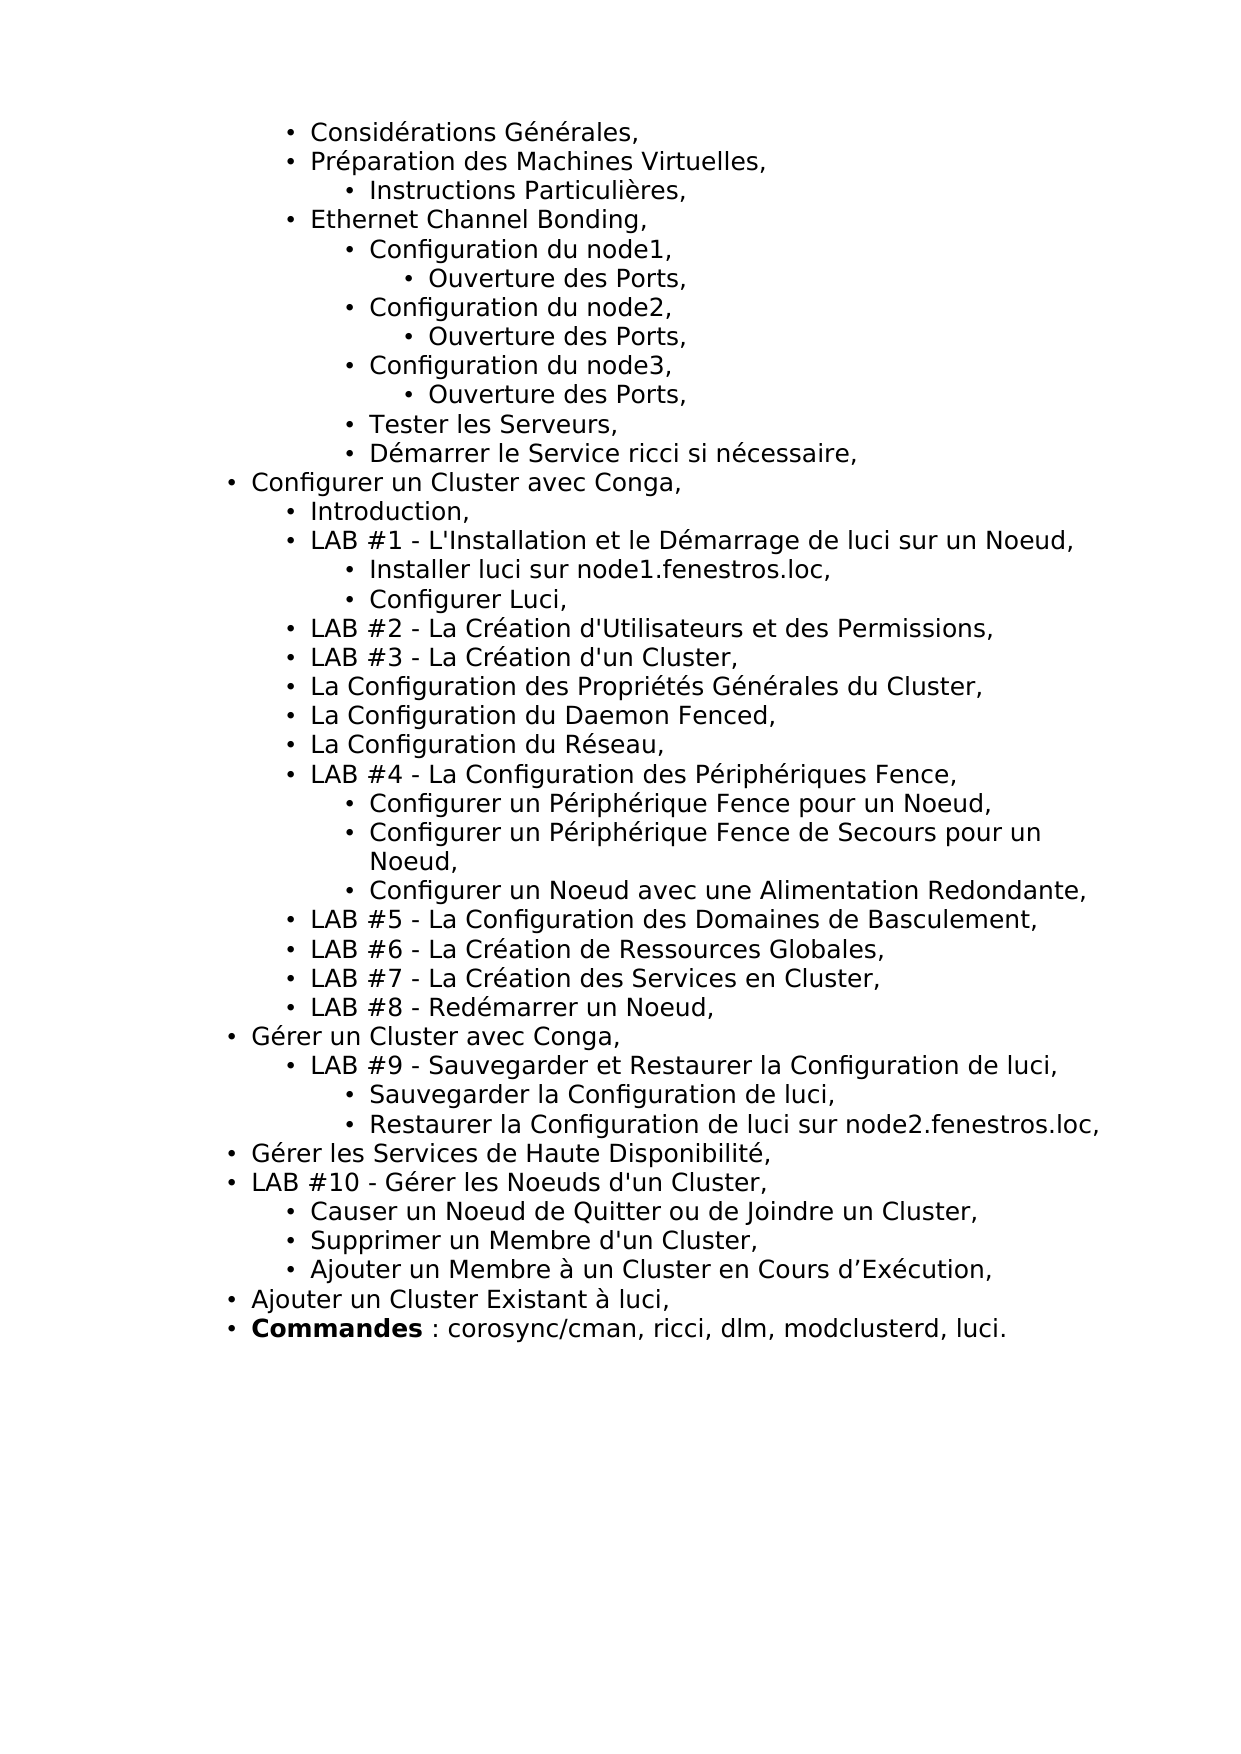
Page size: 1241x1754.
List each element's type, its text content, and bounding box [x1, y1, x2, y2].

list La Configuration du Réseau, [295, 731, 1122, 760]
list LAB #10 - Gérer les Noeuds d'un Cluster, [236, 1168, 1122, 1197]
list Configurer un Cluster avec Conga, [236, 468, 1122, 497]
list LAB #9 - Sauvegarder et Restaurer la Configuration de luci, [295, 1051, 1122, 1081]
list Instructions Particulières, [354, 176, 1122, 206]
list Ouverture des Ports, [413, 322, 1122, 351]
list Commandes : corosync/cman, ricci, dlm, modclusterd, luci. [236, 1314, 1122, 1343]
list Configurer un Périphérique Fence pour un Noeud, [354, 789, 1122, 818]
list Gérer les Services de Haute Disponibilité, [236, 1139, 1122, 1168]
list Ouverture des Ports, [413, 381, 1122, 410]
list Configuration du node1, [354, 235, 1122, 264]
list Gérer un Cluster avec Conga, [236, 1022, 1122, 1051]
list LAB #3 - La Création d'un Cluster, [295, 643, 1122, 672]
list Considérations Générales, [295, 118, 1122, 147]
list Sauvegarder la Configuration de luci, [354, 1081, 1122, 1110]
list LAB #4 - La Configuration des Périphériques Fence, [295, 760, 1122, 789]
list Ethernet Channel Bonding, [295, 206, 1122, 235]
list Démarrer le Service ricci si nécessaire, [354, 439, 1122, 468]
list Configurer Luci, [354, 585, 1122, 614]
list LAB #1 - L'Installation et le Démarrage de luci sur un Noeud, [295, 526, 1122, 556]
list Configurer un Noeud avec une Alimentation Redondante, [354, 876, 1122, 906]
list LAB #8 - Redémarrer un Noeud, [295, 993, 1122, 1022]
list Tester les Serveurs, [354, 410, 1122, 439]
list Restaurer la Configuration de luci sur node2.fenestros.loc, [354, 1110, 1122, 1139]
list Ajouter un Membre à un Cluster en Cours d’Exécution, [295, 1256, 1122, 1285]
list LAB #6 - La Création de Ressources Globales, [295, 935, 1122, 964]
list Ouverture des Ports, [413, 264, 1122, 293]
list Supprimer un Membre d'un Cluster, [295, 1226, 1122, 1256]
list Causer un Noeud de Quitter ou de Joindre un Cluster, [295, 1197, 1122, 1226]
list Configuration du node3, [354, 351, 1122, 381]
list LAB #7 - La Création des Services en Cluster, [295, 964, 1122, 993]
list Ajouter un Cluster Existant à luci, [236, 1285, 1122, 1314]
list Introduction, [295, 497, 1122, 526]
list LAB #5 - La Configuration des Domaines de Basculement, [295, 906, 1122, 935]
list LAB #2 - La Création d'Utilisateurs et des Permissions, [295, 614, 1122, 643]
list Installer luci sur node1.fenestros.loc, [354, 556, 1122, 585]
list Configuration du node2, [354, 293, 1122, 322]
list La Configuration des Propriétés Générales du Cluster, [295, 672, 1122, 701]
list Configurer un Périphérique Fence de Secours pour un Noeud, [354, 818, 1122, 876]
list Préparation des Machines Virtuelles, [295, 147, 1122, 176]
list La Configuration du Daemon Fenced, [295, 701, 1122, 731]
